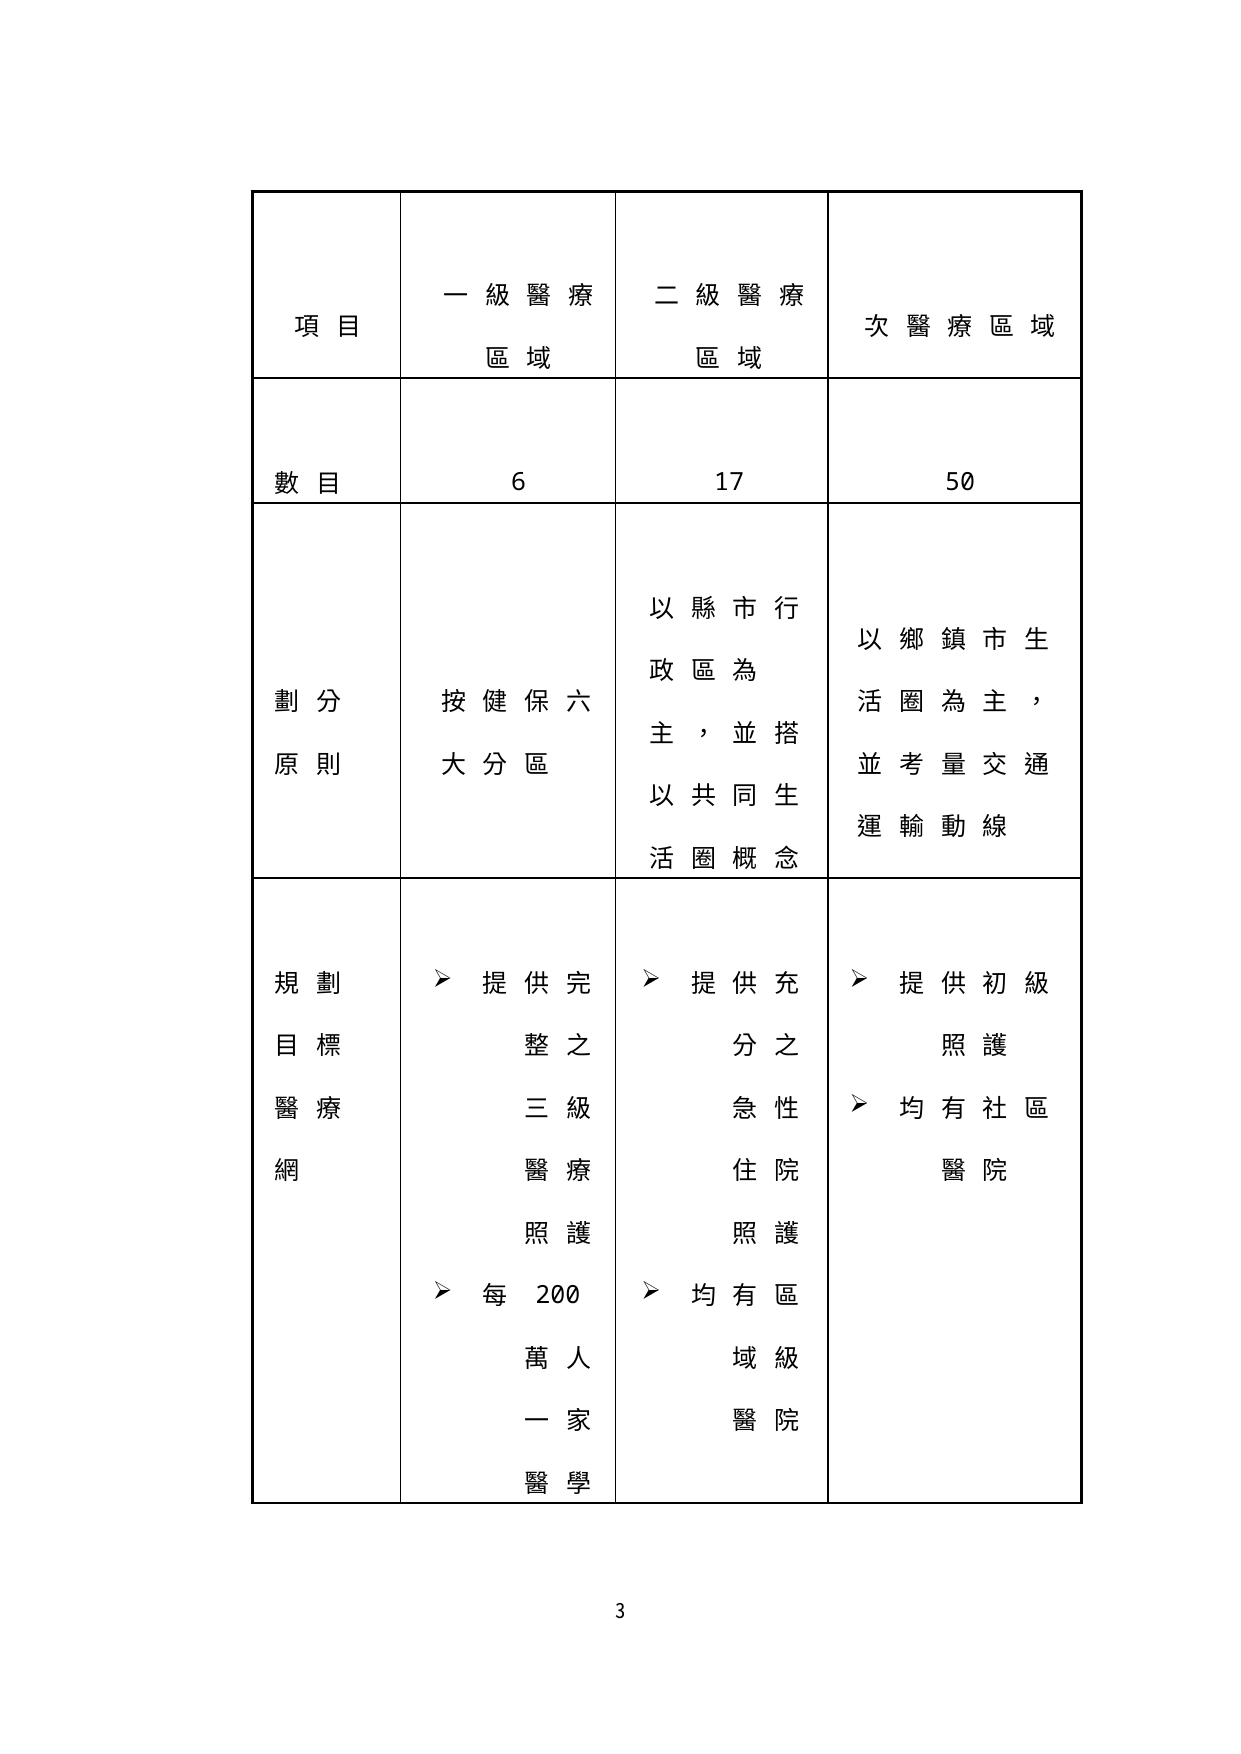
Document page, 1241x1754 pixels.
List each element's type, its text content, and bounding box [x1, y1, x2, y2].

table_cell 50 [829, 379, 1080, 502]
table_cell 提供初級照護 均有社區醫院 [829, 879, 1080, 1502]
table_cell 數目 [254, 379, 400, 502]
table_cell 6 [401, 379, 615, 502]
table_cell 規劃目標 醫療網 [254, 879, 400, 1502]
table_cell 17 [616, 379, 827, 502]
table_cell 按健保六大分區 [401, 504, 615, 877]
table_cell 提供充分之急性住院照護 均有區域級醫院 [616, 879, 827, 1502]
table_cell 以縣市行政區為主，並搭以共同生活圈概念 [616, 504, 827, 877]
table_cell 劃分原則 [254, 504, 400, 877]
table_cell 提供完整之三級醫療照護 每200萬人一家醫學中心 [401, 879, 615, 1502]
table_header 次醫療區域 [829, 193, 1080, 377]
table_cell 以鄉鎮市生活圈為主，並考量交通運輸動線 [829, 504, 1080, 877]
table_header 二級醫療區域 [616, 193, 827, 377]
table_header 一級醫療區域 [401, 193, 615, 377]
table_header 項目 [254, 193, 400, 377]
